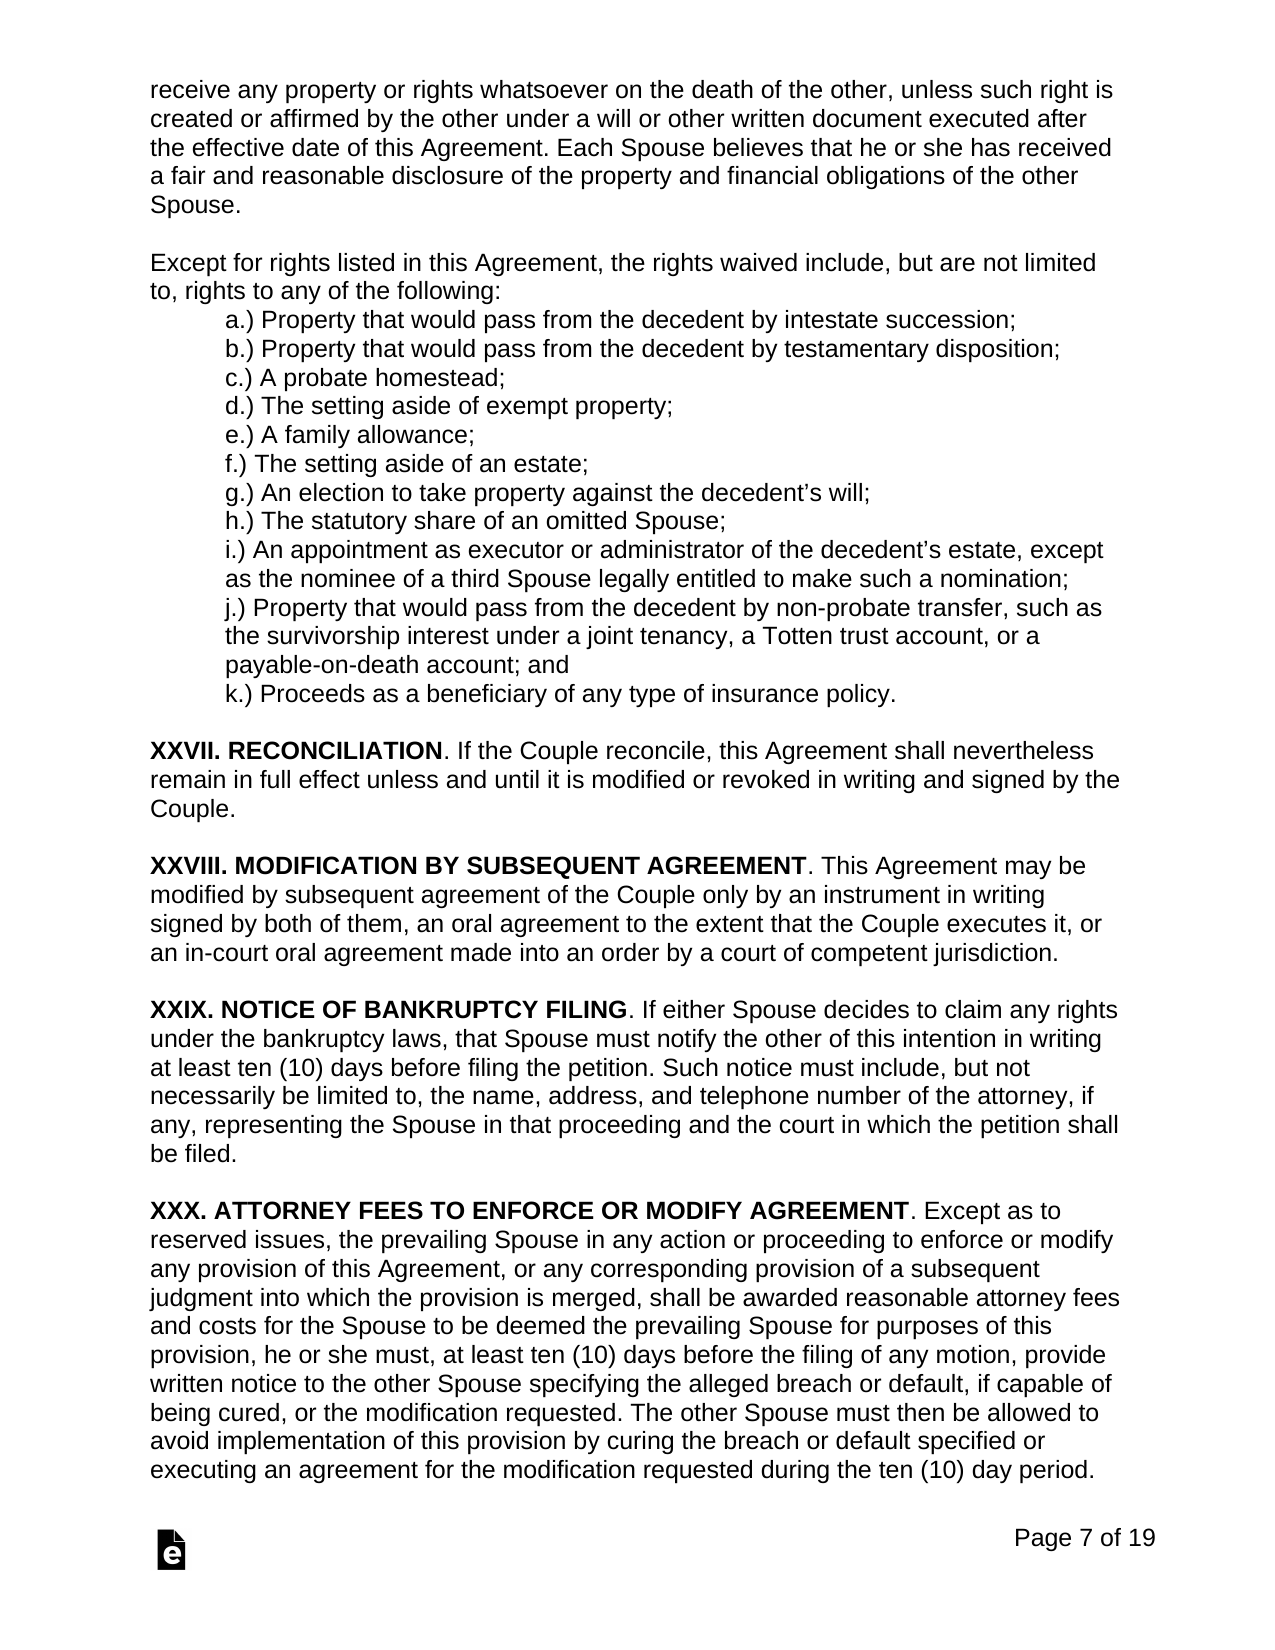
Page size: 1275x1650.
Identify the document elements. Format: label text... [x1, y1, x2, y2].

text Except for rights listed in this Agreement, the rights waived include, but are not limited to, rights to any of the following: [150, 247, 1125, 305]
text j.) Property that would pass from the decedent by non-probate transfer, such as the survivorship interest under a joint tenancy, a Totten trust account, or a payable-on-death account; and [225, 592, 1125, 679]
text a.) Property that would pass from the decedent by intestate succession; [225, 305, 1125, 334]
text f.) The setting aside of an estate; [225, 449, 1125, 477]
text XXVII. RECONCILIATION. If the Couple reconcile, this Agreement shall nevertheless remain in full effect unless and until it is modified or revoked in writing and signed by the Couple. [150, 736, 1125, 822]
text c.) A probate homestead; [225, 362, 1125, 391]
text receive any property or rights whatsoever on the death of the other, unless such right is created or affirmed by the other under a will or other written document executed after the effective date of this Agreement. Each Spouse believes that he or she has received a fair and reasonable disclosure of the property and financial obligations of the other Spouse. [150, 75, 1125, 219]
text d.) The setting aside of exempt property; [225, 391, 1125, 420]
text XXX. ATTORNEY FEES TO ENFORCE OR MODIFY AGREEMENT. Except as to reserved issues, the prevailing Spouse in any action or proceeding to enforce or modify any provision of this Agreement, or any corresponding provision of a subsequent judgment into which the provision is merged, shall be awarded reasonable attorney fees and costs for the Spouse to be deemed the prevailing Spouse for purposes of this provision, he or she must, at least ten (10) days before the filing of any motion, provide written notice to the other Spouse specifying the alleged breach or default, if capable of being cured, or the modification requested. The other Spouse must then be allowed to avoid implementation of this provision by curing the breach or default specified or executing an agreement for the modification requested during the ten (10) day period. [150, 1196, 1125, 1484]
text g.) An election to take property against the decedent’s will; [225, 477, 1125, 506]
text k.) Proceeds as a beneficiary of any type of insurance policy. [225, 679, 1125, 707]
text XXIX. NOTICE OF BANKRUPTCY FILING. If either Spouse decides to claim any rights under the bankruptcy laws, that Spouse must notify the other of this intention in writing at least ten (10) days before filing the petition. Such notice must include, but not necessarily be limited to, the name, address, and telephone number of the attorney, if any, representing the Spouse in that proceeding and the court in which the petition shall be filed. [150, 995, 1125, 1167]
text b.) Property that would pass from the decedent by testamentary disposition; [225, 334, 1125, 362]
text h.) The statutory share of an omitted Spouse; [225, 506, 1125, 535]
text i.) An appointment as executor or administrator of the decedent’s estate, except as the nominee of a third Spouse legally entitled to make such a nomination; [225, 535, 1125, 592]
text e.) A family allowance; [225, 420, 1125, 449]
text XXVIII. MODIFICATION BY SUBSEQUENT AGREEMENT. This Agreement may be modified by subsequent agreement of the Couple only by an instrument in writing signed by both of them, an oral agreement to the extent that the Couple executes it, or an in-court oral agreement made into an order by a court of competent jurisdiction. [150, 851, 1125, 966]
